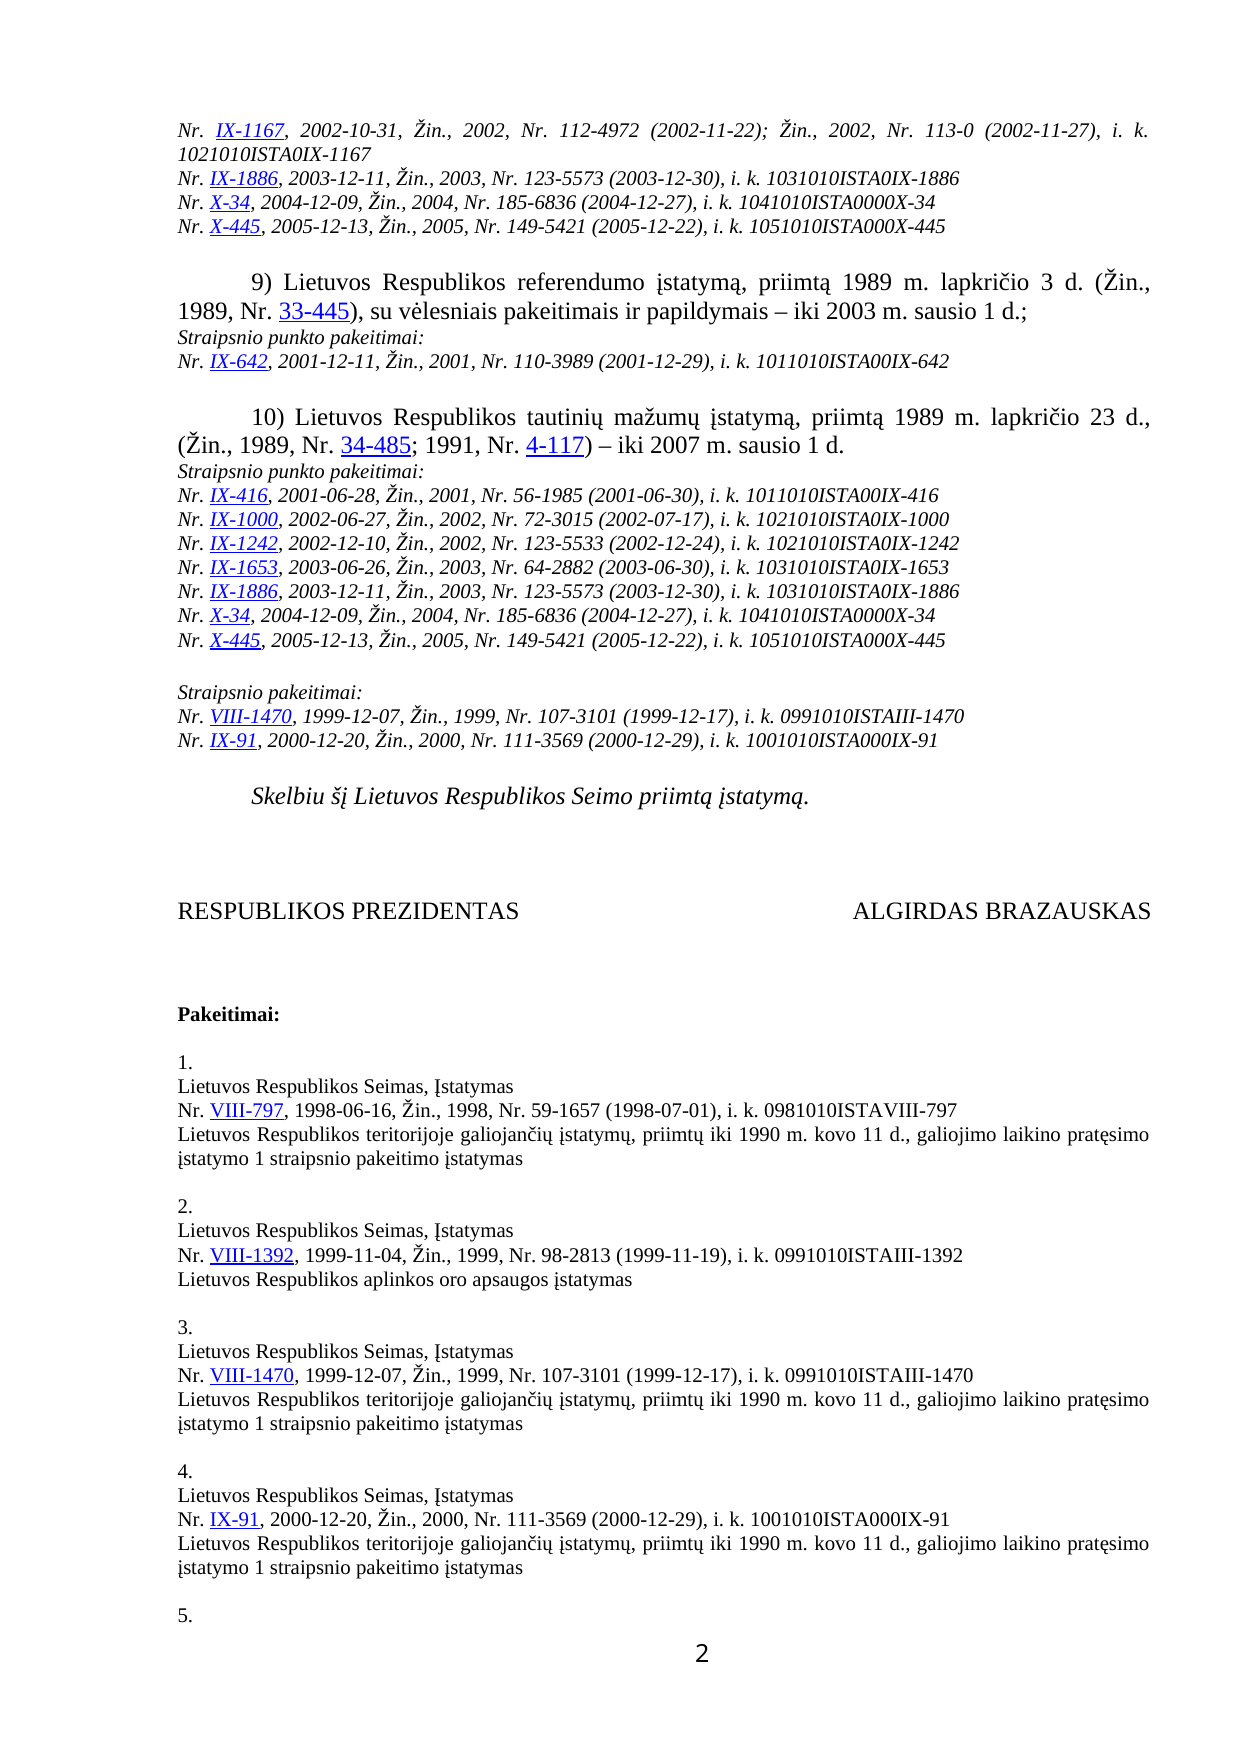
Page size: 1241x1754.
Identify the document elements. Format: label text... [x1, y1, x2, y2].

text Nr. IX-91, 2000-12-20, Žin., 2000, Nr. 111-3569 (2000-12-29), i. k. 1001010ISTA000IX-91 [177, 728, 1152, 752]
text Nr. X-445, 2005-12-13, Žin., 2005, Nr. 149-5421 (2005-12-22), i. k. 1051010ISTA000X-445 [177, 627, 1152, 652]
text Lietuvos Respublikos aplinkos oro apsaugos įstatymas [177, 1267, 1152, 1291]
text Straipsnio pakeitimai: [177, 680, 1152, 704]
text Nr. IX-1653, 2003-06-26, Žin., 2003, Nr. 64-2882 (2003-06-30), i. k. 1031010ISTA0IX-1653 [177, 555, 1152, 579]
text Nr. IX-416, 2001-06-28, Žin., 2001, Nr. 56-1985 (2001-06-30), i. k. 1011010ISTA00IX-416 [177, 483, 1152, 507]
text Nr. IX-1886, 2003-12-11, Žin., 2003, Nr. 123-5573 (2003-12-30), i. k. 1031010ISTA0IX-1886 [177, 579, 1152, 603]
text Nr. IX-91, 2000-12-20, Žin., 2000, Nr. 111-3569 (2000-12-29), i. k. 1001010ISTA000IX-91 [177, 1507, 1152, 1531]
text Skelbiu šį Lietuvos Respublikos Seimo priimtą įstatymą. [177, 781, 1152, 810]
text Lietuvos Respublikos teritorijoje galiojančių įstatymų, priimtų iki 1990 m. kovo 11 d., galiojimo laikino pratęsimo įstatymo 1 straipsnio pakeitimo įstatymas [177, 1531, 1152, 1579]
text 3. [177, 1315, 1152, 1339]
text Nr. VIII-1470, 1999-12-07, Žin., 1999, Nr. 107-3101 (1999-12-17), i. k. 0991010ISTAIII-1470 [177, 704, 1152, 728]
text 1. [177, 1050, 1152, 1074]
text Nr. IX-1886, 2003-12-11, Žin., 2003, Nr. 123-5573 (2003-12-30), i. k. 1031010ISTA0IX-1886 [177, 166, 1152, 190]
text Nr. VIII-1470, 1999-12-07, Žin., 1999, Nr. 107-3101 (1999-12-17), i. k. 0991010ISTAIII-1470 [177, 1363, 1152, 1387]
text 5. [177, 1603, 1152, 1627]
text Lietuvos Respublikos Seimas, Įstatymas [177, 1339, 1152, 1363]
text 2. [177, 1194, 1152, 1218]
text 4. [177, 1459, 1152, 1483]
text Nr. IX-642, 2001-12-11, Žin., 2001, Nr. 110-3989 (2001-12-29), i. k. 1011010ISTA00IX-642 [177, 349, 1152, 373]
text Nr. VIII-797, 1998-06-16, Žin., 1998, Nr. 59-1657 (1998-07-01), i. k. 0981010ISTAVIII-797 [177, 1098, 1152, 1122]
text Lietuvos Respublikos Seimas, Įstatymas [177, 1218, 1152, 1242]
text Straipsnio punkto pakeitimai: [177, 325, 1152, 349]
text Nr. VIII-1392, 1999-11-04, Žin., 1999, Nr. 98-2813 (1999-11-19), i. k. 0991010ISTAIII-1392 [177, 1242, 1152, 1267]
text Straipsnio punkto pakeitimai: [177, 459, 1152, 483]
text Nr. IX-1167, 2002-10-31, Žin., 2002, Nr. 112-4972 (2002-11-22); Žin., 2002, Nr. 113-0 (2002-11-27), i. k. 1021010ISTA0IX-1167 [177, 118, 1152, 166]
text Lietuvos Respublikos Seimas, Įstatymas [177, 1074, 1152, 1098]
text Nr. IX-1000, 2002-06-27, Žin., 2002, Nr. 72-3015 (2002-07-17), i. k. 1021010ISTA0IX-1000 [177, 507, 1152, 531]
text 10) Lietuvos Respublikos tautinių mažumų įstatymą, priimtą 1989 m. lapkričio 23 d., (Žin., 1989, Nr. 34-485; 1991, Nr. 4-117) – iki 2007 m. sausio 1 d. [177, 402, 1152, 459]
text 9) Lietuvos Respublikos referendumo įstatymą, priimtą 1989 m. lapkričio 3 d. (Žin., 1989, Nr. 33-445), su vėlesniais pakeitimais ir papildymais – iki 2003 m. sausio 1 d.; [177, 267, 1152, 325]
text Lietuvos Respublikos teritorijoje galiojančių įstatymų, priimtų iki 1990 m. kovo 11 d., galiojimo laikino pratęsimo įstatymo 1 straipsnio pakeitimo įstatymas [177, 1387, 1152, 1435]
text Nr. X-34, 2004-12-09, Žin., 2004, Nr. 185-6836 (2004-12-27), i. k. 1041010ISTA0000X-34 [177, 190, 1152, 214]
text Nr. X-445, 2005-12-13, Žin., 2005, Nr. 149-5421 (2005-12-22), i. k. 1051010ISTA000X-445 [177, 214, 1152, 238]
text RESPUBLIKOS PREZIDENTAS ALGIRDAS BRAZAUSKAS [177, 896, 1152, 925]
text Pakeitimai: [177, 1002, 1152, 1026]
text Lietuvos Respublikos teritorijoje galiojančių įstatymų, priimtų iki 1990 m. kovo 11 d., galiojimo laikino pratęsimo įstatymo 1 straipsnio pakeitimo įstatymas [177, 1122, 1152, 1170]
text Nr. IX-1242, 2002-12-10, Žin., 2002, Nr. 123-5533 (2002-12-24), i. k. 1021010ISTA0IX-1242 [177, 531, 1152, 555]
text Nr. X-34, 2004-12-09, Žin., 2004, Nr. 185-6836 (2004-12-27), i. k. 1041010ISTA0000X-34 [177, 603, 1152, 627]
text Lietuvos Respublikos Seimas, Įstatymas [177, 1483, 1152, 1507]
